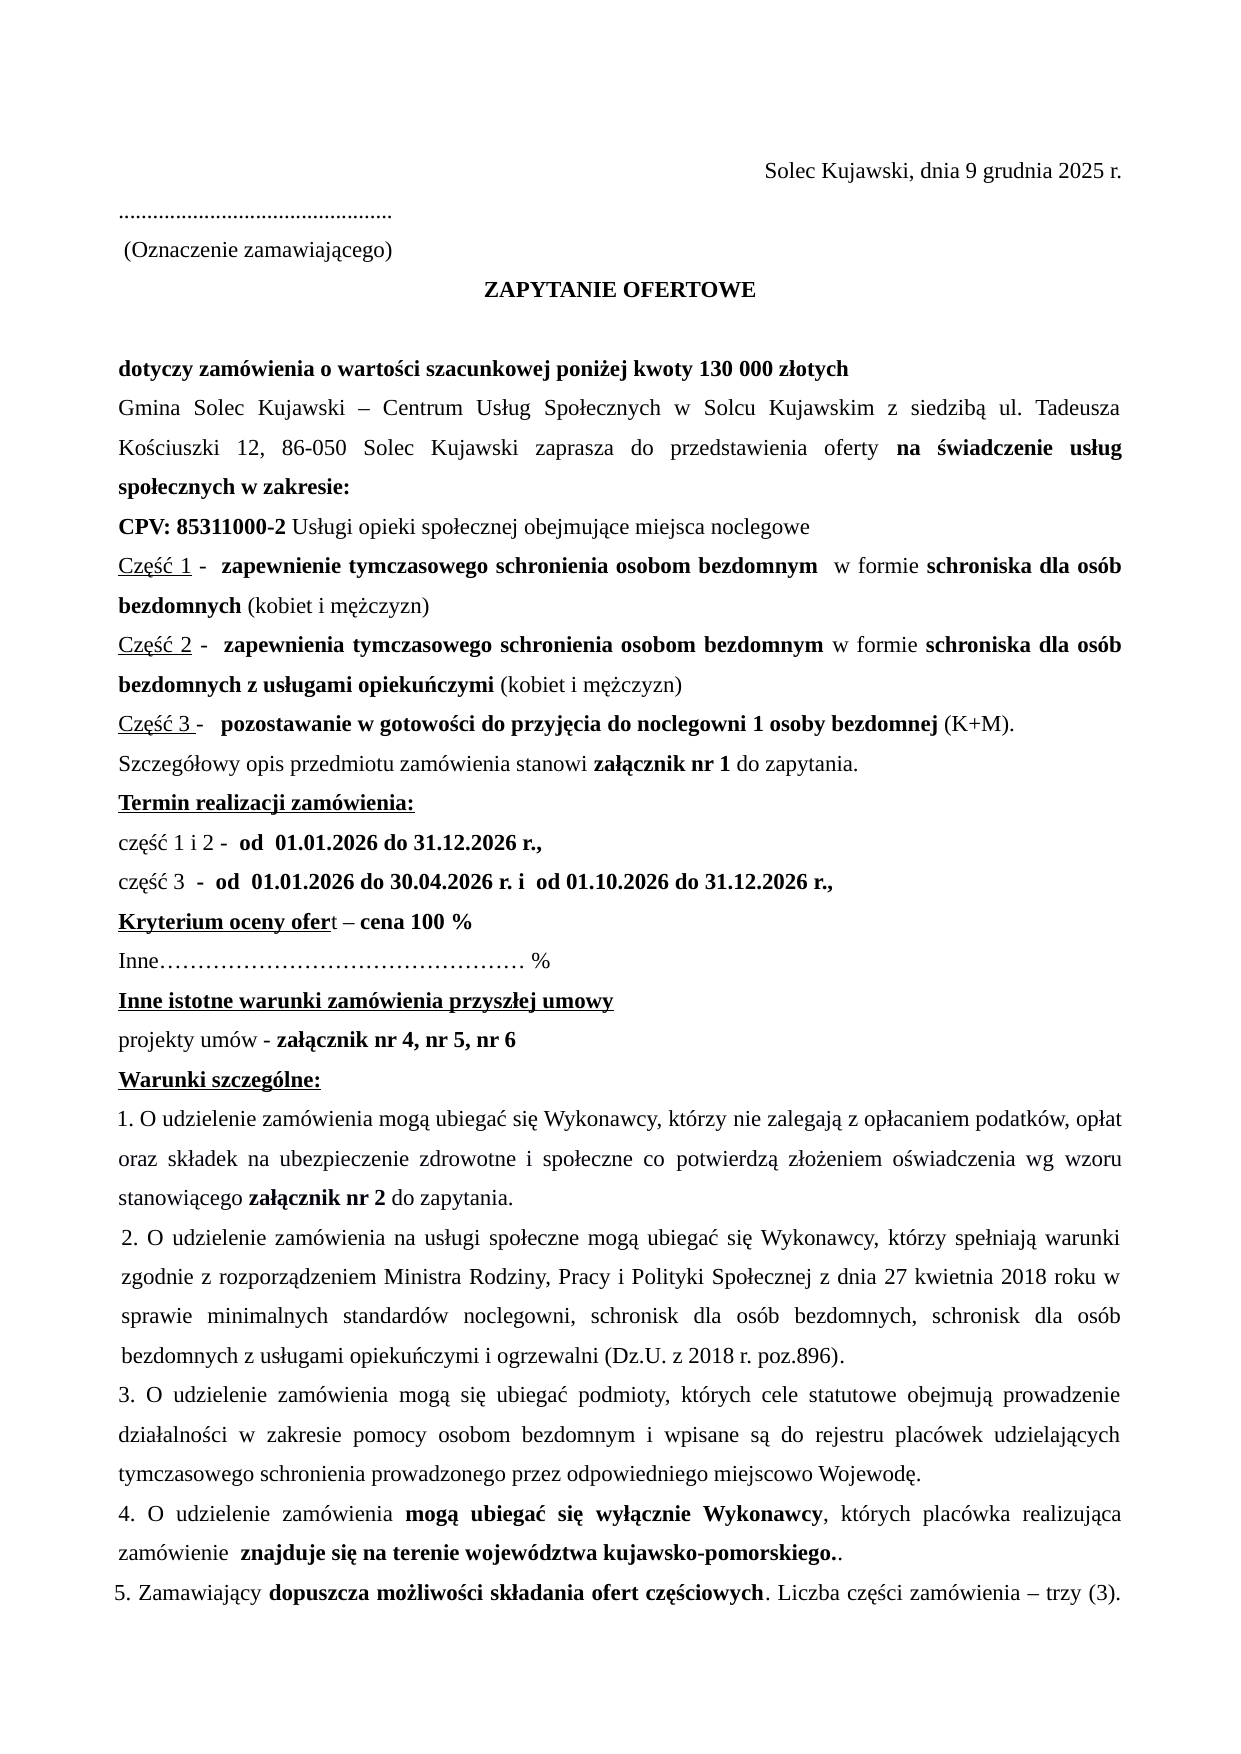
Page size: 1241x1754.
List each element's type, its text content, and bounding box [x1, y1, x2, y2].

text Inne………………………………………… % [118, 947, 1122, 973]
text Kryterium oceny ofert – cena 100 % [118, 908, 1122, 934]
list 1. O udzielenie zamówienia mogą ubiegać się Wykonawcy, którzy nie zalegają z opłacaniem podatków, opłat oraz składek na ubezpieczenie zdrowotne i społeczne co potwierdzą złożeniem oświadczenia wg wzoru stanowiącego załącznik nr 2 do zapytania. [117, 1105, 1122, 1210]
text Szczegółowy opis przedmiotu zamówienia stanowi załącznik nr 1 do zapytania. [118, 750, 1122, 776]
text dotyczy zamówienia o wartości szacunkowej poniżej kwoty 130 000 złotych [118, 355, 1122, 381]
text Termin realizacji zamówienia: [118, 789, 1122, 816]
text Inne istotne warunki zamówienia przyszłej umowy [118, 987, 1122, 1013]
list 2. O udzielenie zamówienia na usługi społeczne mogą ubiegać się Wykonawcy, którzy spełniają warunki zgodnie z rozporządzeniem Ministra Rodziny, Pracy i Polityki Społecznej z dnia 27 kwietnia 2018 roku w sprawie minimalnych standardów noclegowni, schronisk dla osób bezdomnych, schronisk dla osób bezdomnych z usługami opiekuńczymi i ogrzewalni (Dz.U. z 2018 r. poz.896). [121, 1223, 1122, 1368]
text Część 2 - zapewnienia tymczasowego schronienia osobom bezdomnym w formie schroniska dla osób bezdomnych z usługami opiekuńczymi (kobiet i mężczyzn) [118, 631, 1122, 697]
text Gmina Solec Kujawski – Centrum Usług Społecznych w Solcu Kujawskim z siedzibą ul. Tadeusza Kościuszki 12, 86-050 Solec Kujawski zaprasza do przedstawienia oferty na świadczenie usług społecznych w zakresie: [118, 394, 1122, 500]
text Solec Kujawski, dnia 9 grudnia 2025 r. [118, 158, 1122, 184]
text część 1 i 2 - od 01.01.2026 do 31.12.2026 r., [118, 829, 1122, 855]
text część 3 - od 01.01.2026 do 30.04.2026 r. i od 01.10.2026 do 31.12.2026 r., [118, 868, 1122, 894]
text Warunki szczególne: [118, 1066, 1122, 1092]
text 5. Zamawiający dopuszcza możliwości składania ofert częściowych. Liczba części zamówienia – trzy (3). [114, 1579, 1122, 1605]
text (Oznaczenie zamawiającego) [118, 237, 1122, 263]
text Część 3 - pozostawanie w gotowości do przyjęcia do noclegowni 1 osoby bezdomnej (K+M). [118, 710, 1122, 737]
text ZAPYTANIE OFERTOWE [118, 276, 1122, 302]
text 4. O udzielenie zamówienia mogą ubiegać się wyłącznie Wykonawcy, których placówka realizująca zamówienie znajduje się na terenie województwa kujawsko-pomorskiego.. [118, 1500, 1122, 1566]
text ................................................ [118, 197, 1122, 223]
text CPV: 85311000-2 Usługi opieki społecznej obejmujące miejsca noclegowe [118, 513, 1122, 539]
text 3. O udzielenie zamówienia mogą się ubiegać podmioty, których cele statutowe obejmują prowadzenie działalności w zakresie pomocy osobom bezdomnym i wpisane są do rejestru placówek udzielających tymczasowego schronienia prowadzonego przez odpowiedniego miejscowo Wojewodę. [118, 1381, 1122, 1487]
text projekty umów - załącznik nr 4, nr 5, nr 6 [118, 1026, 1122, 1052]
text Część 1 - zapewnienie tymczasowego schronienia osobom bezdomnym w formie schroniska dla osób bezdomnych (kobiet i mężczyzn) [118, 552, 1122, 618]
